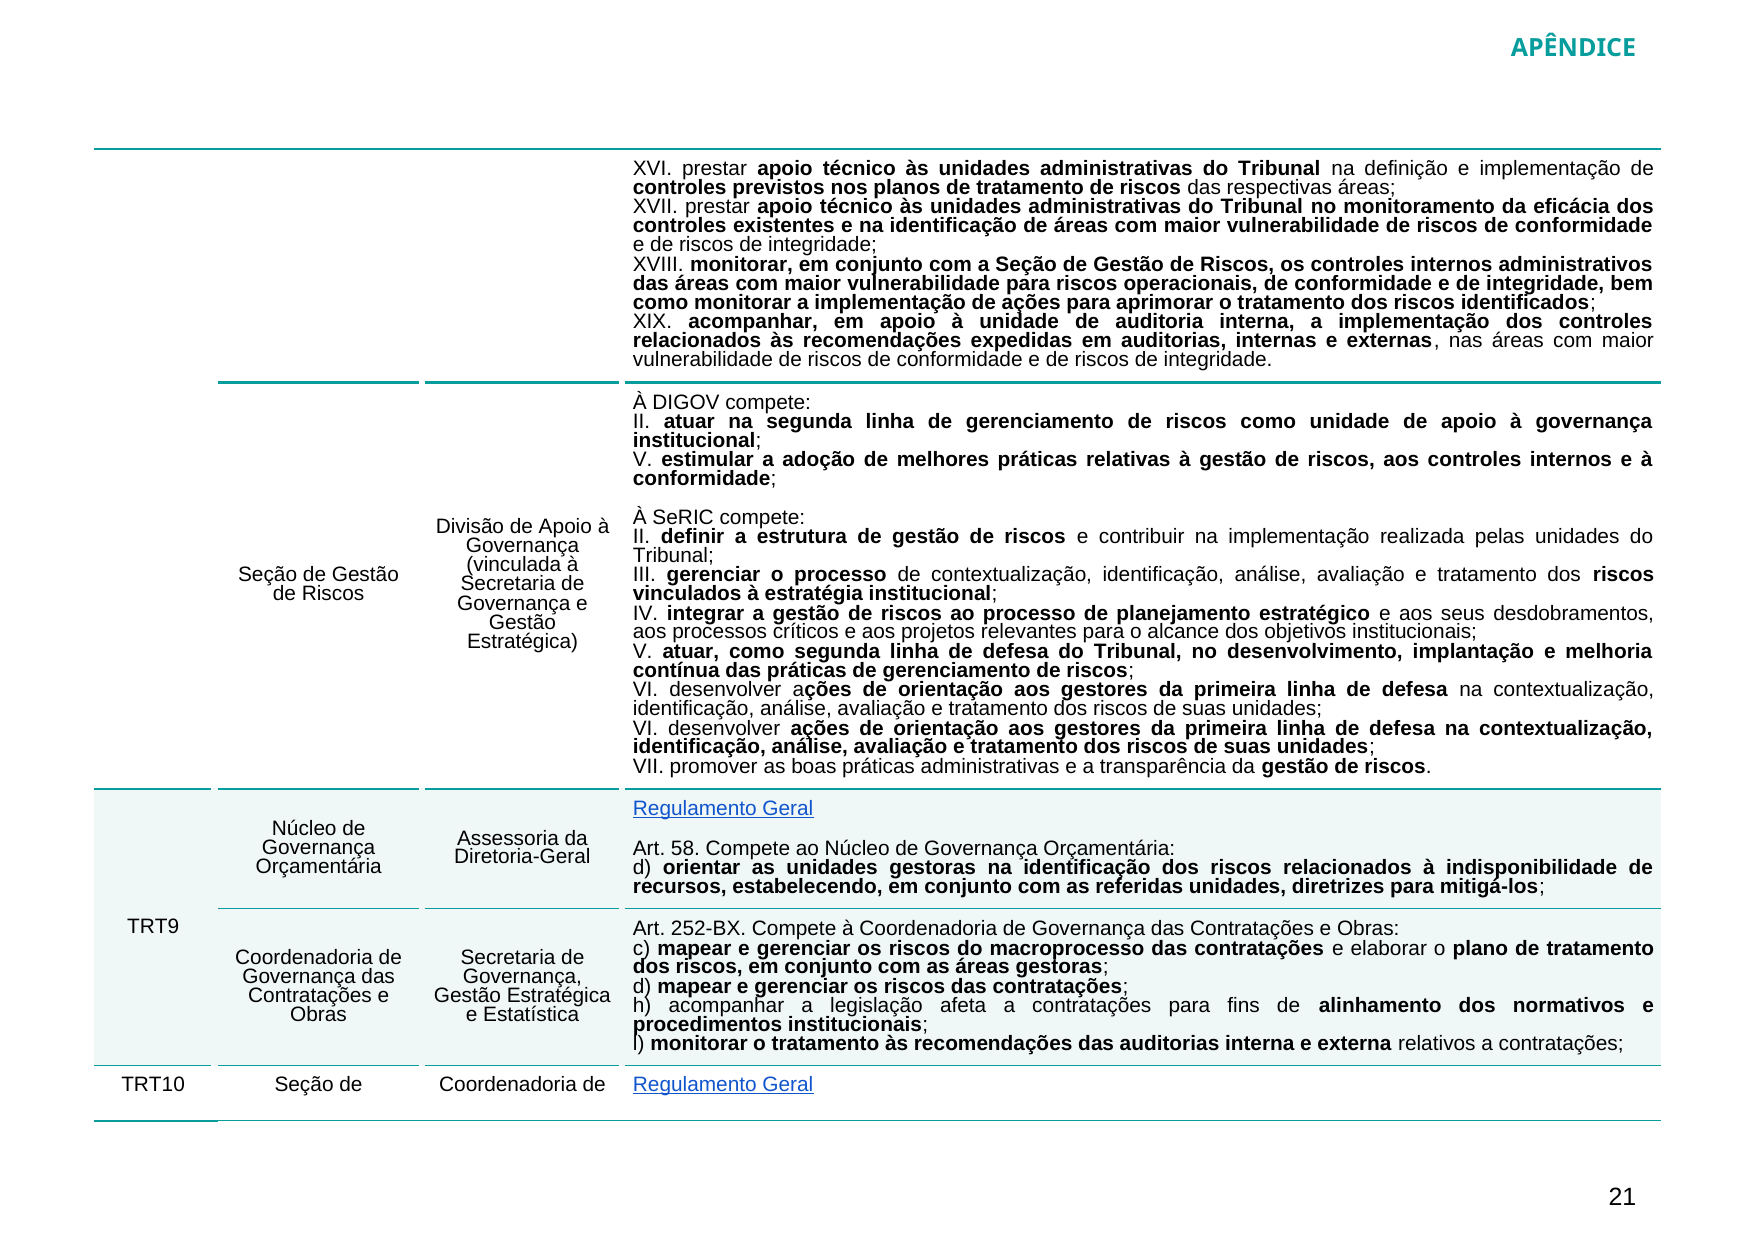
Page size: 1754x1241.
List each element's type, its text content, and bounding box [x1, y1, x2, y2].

table_cell Seção de [218, 1066, 422, 1120]
table_cell [218, 150, 419, 381]
table_cell Coordenadoria de [422, 1066, 622, 1120]
table_cell À DIGOV compete: II. atuar na segunda linha de gerenciamento de riscos como unidade de apoio à governança institucional; V. estimular a adoção de melhores práticas relativas à gestão de riscos, aos controles internos e à conformidade; À SeRIC compete: II. definir a estrutura de gestão de riscos e contribuir na implementação realizada pelas unidades do Tribunal; III. gerenciar o processo de contextualização, identificação, análise, avaliação e tratamento dos riscos vinculados à estratégia institucional; IV. integrar a gestão de riscos ao processo de planejamento estratégico e aos seus desdobramentos, aos processos críticos e aos projetos relevantes para o alcance dos objetivos institucionais; V. atuar, como segunda linha de defesa do Tribunal, no desenvolvimento, implantação e melhoria contínua das práticas de gerenciamento de riscos; VI. desenvolver ações de orientação aos gestores da primeira linha de defesa na contextualização, identificação, análise, avaliação e tratamento dos riscos de suas unidades; VI. desenvolver ações de orientação aos gestores da primeira linha de defesa na contextualização, identificação, análise, avaliação e tratamento dos riscos de suas unidades; VII. promover as boas práticas administrativas e a transparência da gestão de riscos. [625, 384, 1661, 788]
table_cell XVI. prestar apoio técnico às unidades administrativas do Tribunal na definição e implementação de controles previstos nos planos de tratamento de riscos das respectivas áreas; XVII. prestar apoio técnico às unidades administrativas do Tribunal no monitoramento da eficácia dos controles existentes e na identificação de áreas com maior vulnerabilidade de riscos de conformidade e de riscos de integridade; XVIII. monitorar, em conjunto com a Seção de Gestão de Riscos, os controles internos administrativos das áreas com maior vulnerabilidade para riscos operacionais, de conformidade e de integridade, bem como monitorar a implementação de ações para aprimorar o tratamento dos riscos identificados; XIX. acompanhar, em apoio à unidade de auditoria interna, a implementação dos controles relacionados às recomendações expedidas em auditorias, internas e externas, nas áreas com maior vulnerabilidade de riscos de conformidade e de riscos de integridade. [625, 150, 1661, 381]
table_cell Secretaria de Governança, Gestão Estratégica e Estatística [425, 909, 619, 1065]
table_cell Regulamento Geral Art. 58. Compete ao Núcleo de Governança Orçamentária: d) orientar as unidades gestoras na identificação dos riscos relacionados à indisponibilidade de recursos, estabelecendo, em conjunto com as referidas unidades, diretrizes para mitigá-los; [625, 790, 1661, 908]
table_cell Núcleo de Governança Orçamentária [218, 790, 419, 908]
table_cell Assessoria da Diretoria-Geral [425, 790, 619, 908]
table_cell Divisão de Apoio à Governança (vinculada à Secretaria de Governança e Gestão Estratégica) [425, 384, 619, 788]
table_cell Art. 252-BX. Compete à Coordenadoria de Governança das Contratações e Obras: c) mapear e gerenciar os riscos do macroprocesso das contratações e elaborar o plano de tratamento dos riscos, em conjunto com as áreas gestoras; d) mapear e gerenciar os riscos das contratações; h) acompanhar a legislação afeta a contratações para fins de alinhamento dos normativos e procedimentos institucionais; l) monitorar o tratamento às recomendações das auditorias interna e externa relativos a contratações; [625, 909, 1661, 1065]
table_cell Seção de Gestão de Riscos [218, 384, 419, 788]
table_cell TRT10 [94, 1066, 211, 1120]
table_cell Coordenadoria de Governança das Contratações e Obras [218, 909, 419, 1065]
table_cell TRT9 [94, 790, 211, 1065]
table_cell [425, 150, 619, 381]
table_cell [94, 150, 211, 788]
table_cell Regulamento Geral [622, 1066, 1661, 1120]
